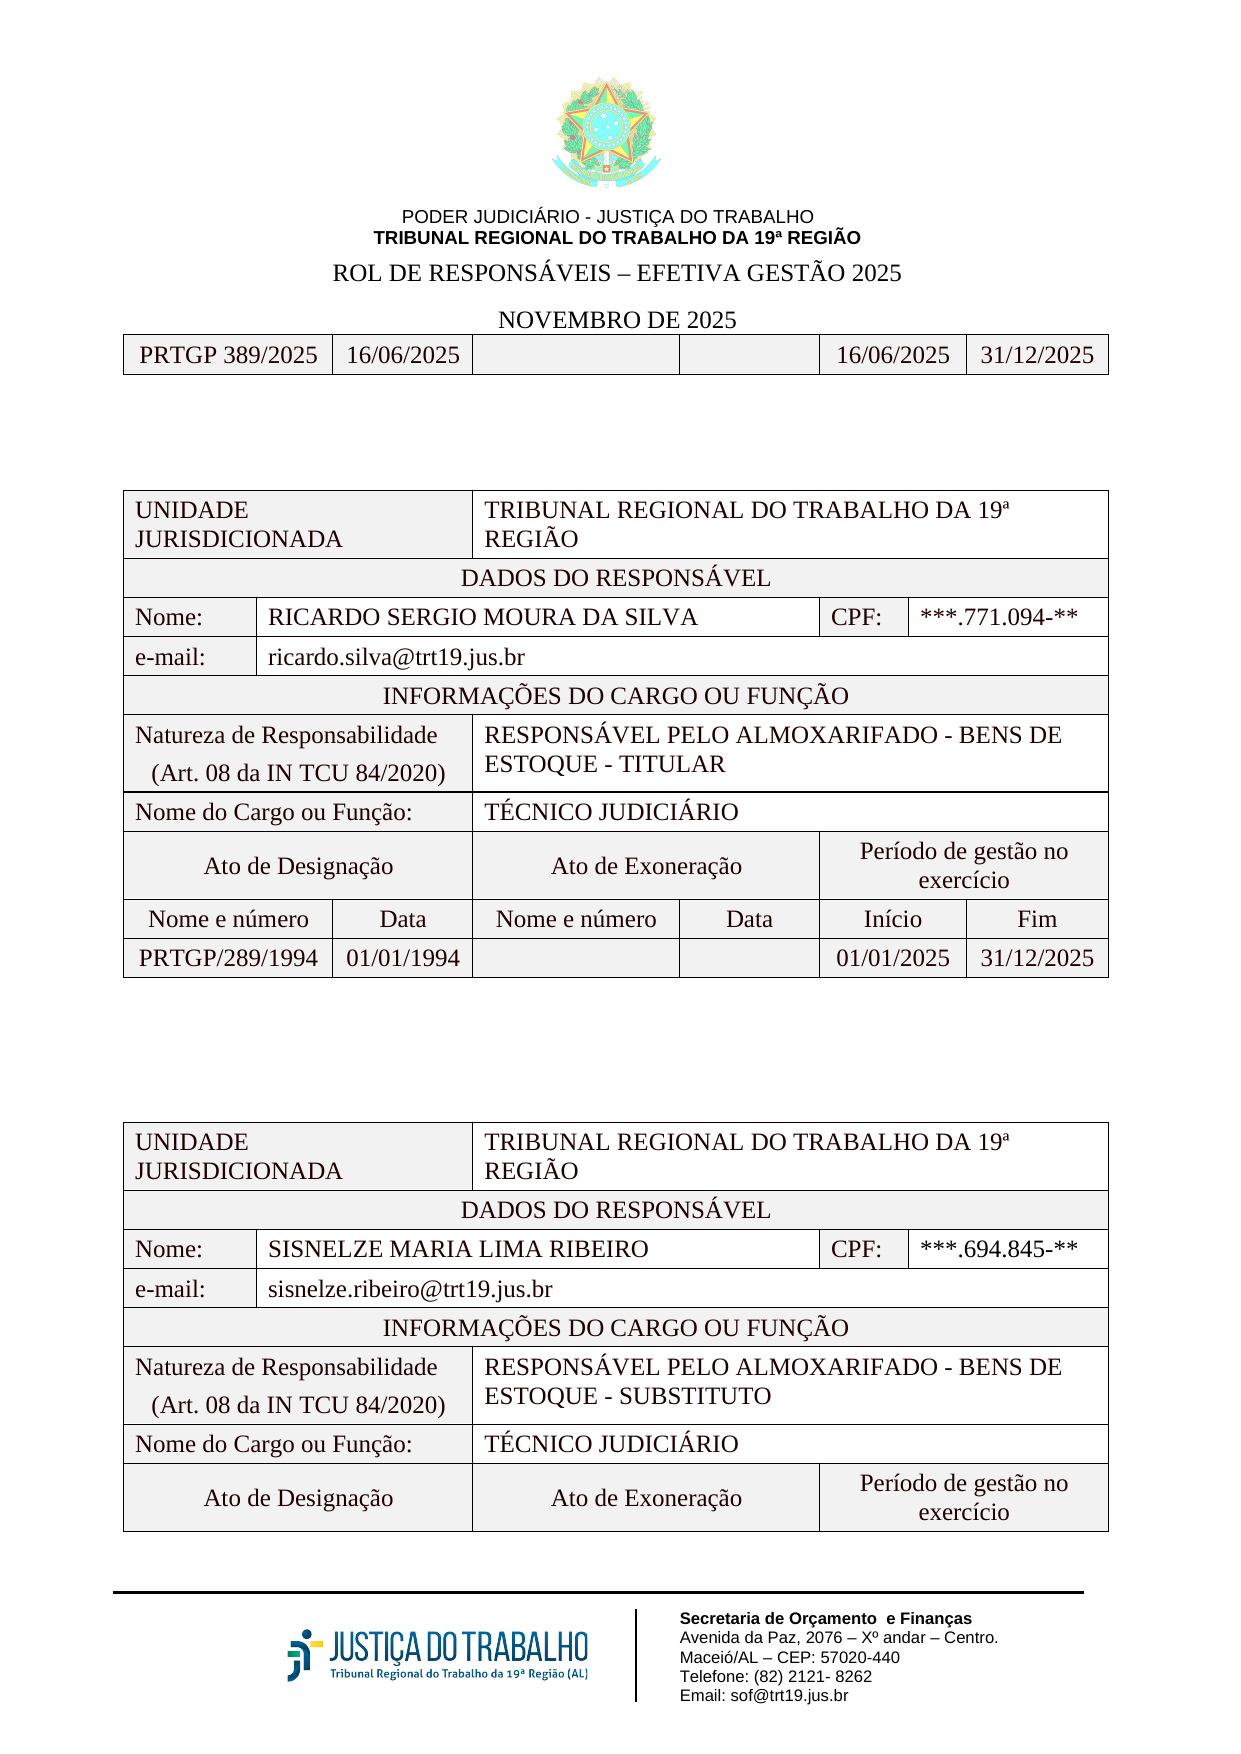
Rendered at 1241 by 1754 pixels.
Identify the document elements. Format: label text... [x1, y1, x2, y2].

table_cell INFORMAÇÕES DO CARGO OU FUNÇÃO [124, 676, 1108, 714]
table_cell Nome: [124, 598, 256, 636]
table_cell Nome e número [473, 900, 679, 938]
table_cell PRTGP/289/1994 [124, 939, 332, 977]
table_cell Nome e número [124, 900, 332, 938]
table_cell sisnelze.ribeiro@trt19.jus.br [257, 1269, 1108, 1307]
table_cell Nome do Cargo ou Função: [124, 793, 472, 831]
table_cell CPF: [820, 1230, 908, 1268]
table_cell INFORMAÇÕES DO CARGO OU FUNÇÃO [124, 1308, 1108, 1346]
table_cell Fim [967, 900, 1108, 938]
table_cell Período de gestão no exercício [820, 1464, 1108, 1531]
table_cell Início [820, 900, 966, 938]
table_cell DADOS DO RESPONSÁVEL [124, 559, 1108, 597]
table_cell SISNELZE MARIA LIMA RIBEIRO [257, 1230, 819, 1268]
table_cell 16/06/2025 [820, 335, 966, 373]
table_cell [680, 939, 819, 977]
table_header UNIDADE JURISDICIONADA [124, 491, 472, 557]
table_cell [473, 335, 679, 373]
table_cell Ato de Exoneração [473, 832, 819, 898]
table_cell e-mail: [124, 1269, 256, 1307]
table_cell Nome: [124, 1230, 256, 1268]
table_cell 01/01/1994 [333, 939, 472, 977]
table_cell e-mail: [124, 637, 256, 675]
table_header UNIDADE JURISDICIONADA [124, 1123, 472, 1189]
table_cell 31/12/2025 [967, 939, 1108, 977]
table_cell [680, 335, 819, 373]
table_cell 16/06/2025 [333, 335, 472, 373]
table_cell 01/01/2025 [820, 939, 966, 977]
table_cell DADOS DO RESPONSÁVEL [124, 1191, 1108, 1229]
table_cell Nome do Cargo ou Função: [124, 1425, 472, 1463]
table_cell [473, 939, 679, 977]
table_cell RESPONSÁVEL PELO ALMOXARIFADO - BENS DE ESTOQUE - TITULAR [473, 715, 1108, 791]
table_cell RICARDO SERGIO MOURA DA SILVA [257, 598, 819, 636]
table_cell Data [333, 900, 472, 938]
table_cell 31/12/2025 [967, 335, 1108, 373]
table_cell Natureza de Responsabilidade (Art. 08 da IN TCU 84/2020) [124, 1347, 472, 1423]
table_cell Ato de Designação [124, 1464, 472, 1531]
table_cell Data [680, 900, 819, 938]
table_header TRIBUNAL REGIONAL DO TRABALHO DA 19ª REGIÃO [473, 1123, 1108, 1189]
table_cell ricardo.silva@trt19.jus.br [257, 637, 1108, 675]
table_cell Ato de Designação [124, 832, 472, 898]
table_cell TÉCNICO JUDICIÁRIO [473, 1425, 1108, 1463]
table_cell ***.694.845-** [909, 1230, 1108, 1268]
table_cell PRTGP 389/2025 [124, 335, 332, 373]
table_cell Período de gestão no exercício [820, 832, 1108, 898]
table_cell ***.771.094-** [909, 598, 1108, 636]
table_cell CPF: [820, 598, 908, 636]
table_cell Natureza de Responsabilidade (Art. 08 da IN TCU 84/2020) [124, 715, 472, 791]
table_cell RESPONSÁVEL PELO ALMOXARIFADO - BENS DE ESTOQUE - SUBSTITUTO [473, 1347, 1108, 1423]
table_cell TÉCNICO JUDICIÁRIO [473, 793, 1108, 831]
table_header TRIBUNAL REGIONAL DO TRABALHO DA 19ª REGIÃO [473, 491, 1108, 557]
table_cell Ato de Exoneração [473, 1464, 819, 1531]
